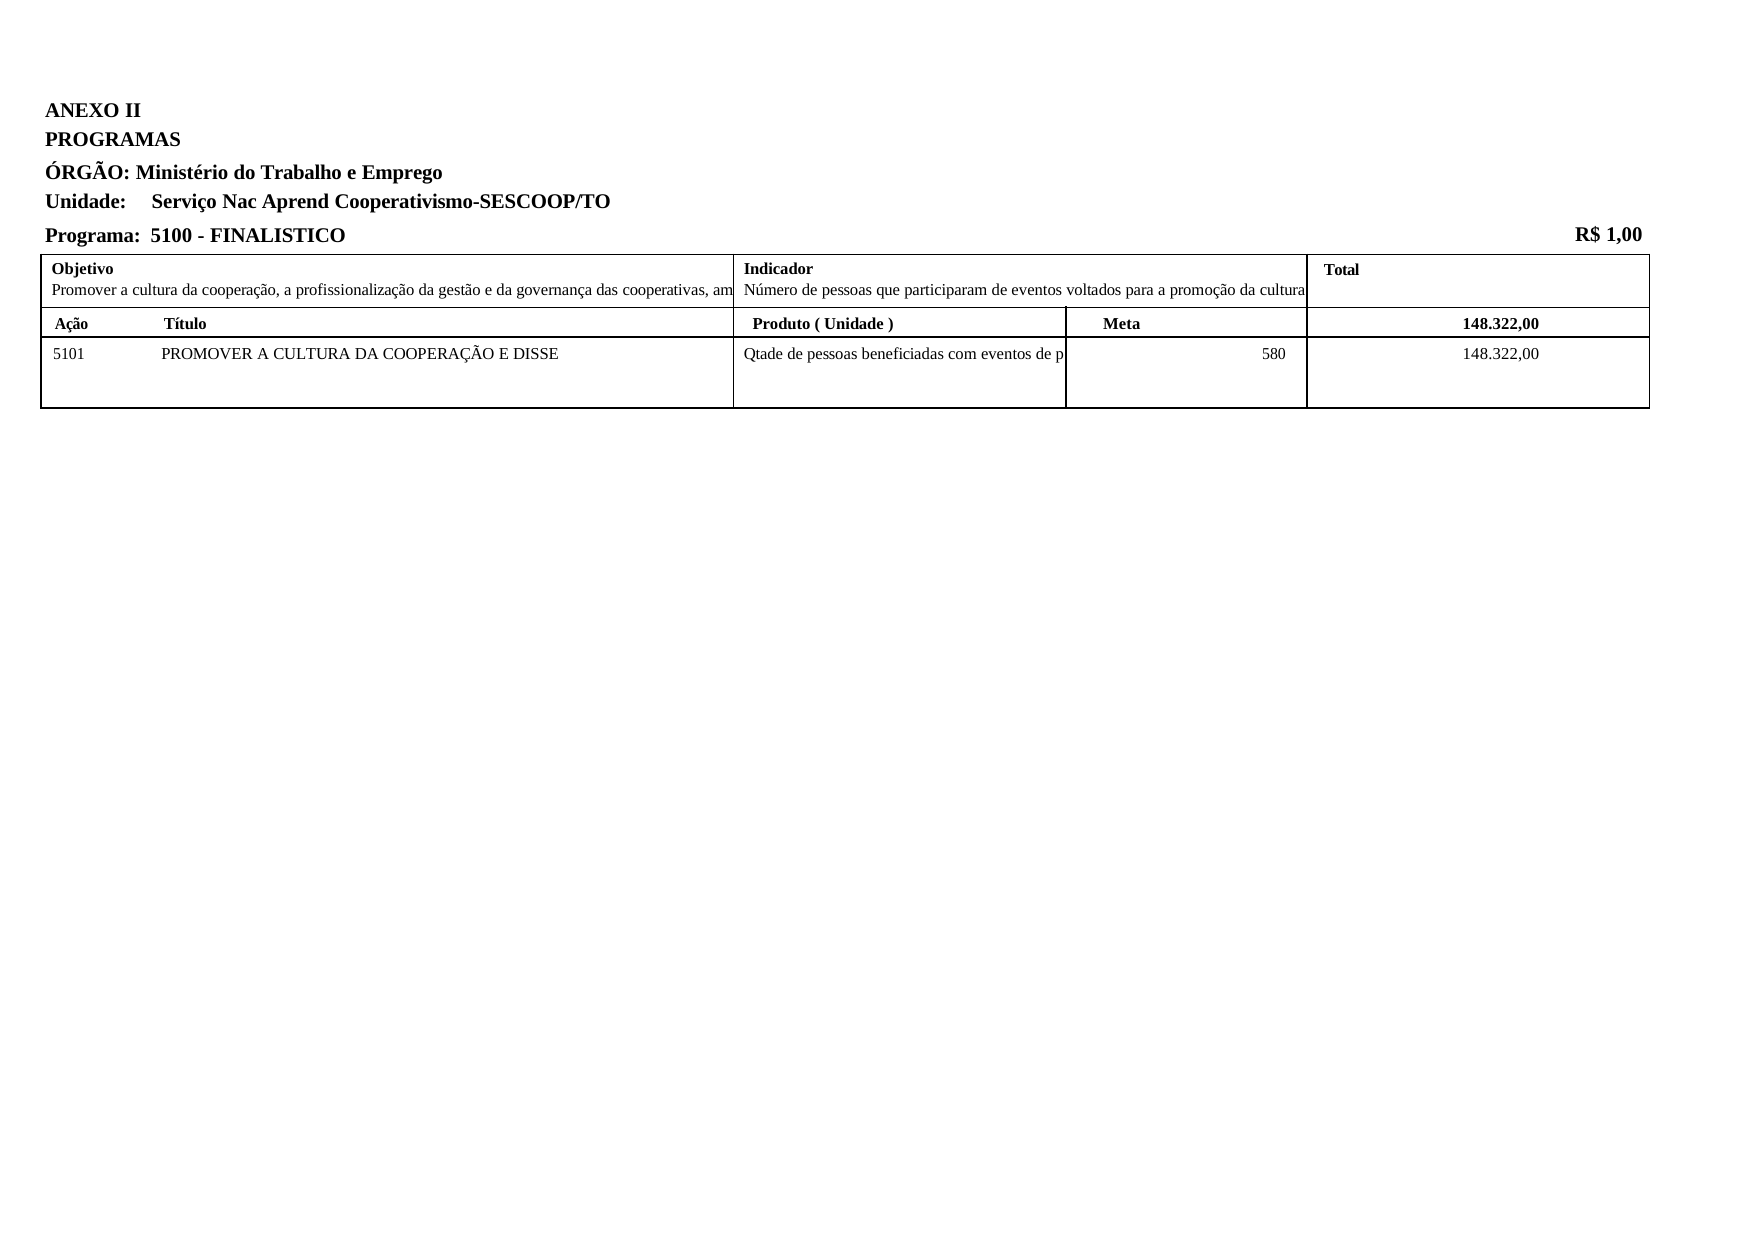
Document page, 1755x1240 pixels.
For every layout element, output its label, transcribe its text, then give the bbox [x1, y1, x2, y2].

table_cell Produto ( Unidade ) [734, 308, 1065, 336]
table_cell Meta [1067, 308, 1306, 336]
table_cell Ação Título [42, 308, 733, 336]
table_cell 148.322,00 [1308, 338, 1649, 407]
table_header Total [1308, 255, 1649, 306]
table_cell Qtade de pessoas beneficiadas com eventos de p [734, 338, 1065, 407]
table_cell 5101 PROMOVER A CULTURA DA COOPERAÇÃO E DISSE [42, 338, 733, 407]
table_header Objetivo Promover a cultura da cooperação, a profissionalização da gestão e da governança das cooperativas, am [42, 255, 733, 306]
table_header Indicador Número de pessoas que participaram de eventos voltados para a promoção da cultura [734, 255, 1306, 306]
table_cell 148.322,00 [1308, 308, 1649, 336]
table_cell 580 [1067, 338, 1306, 407]
